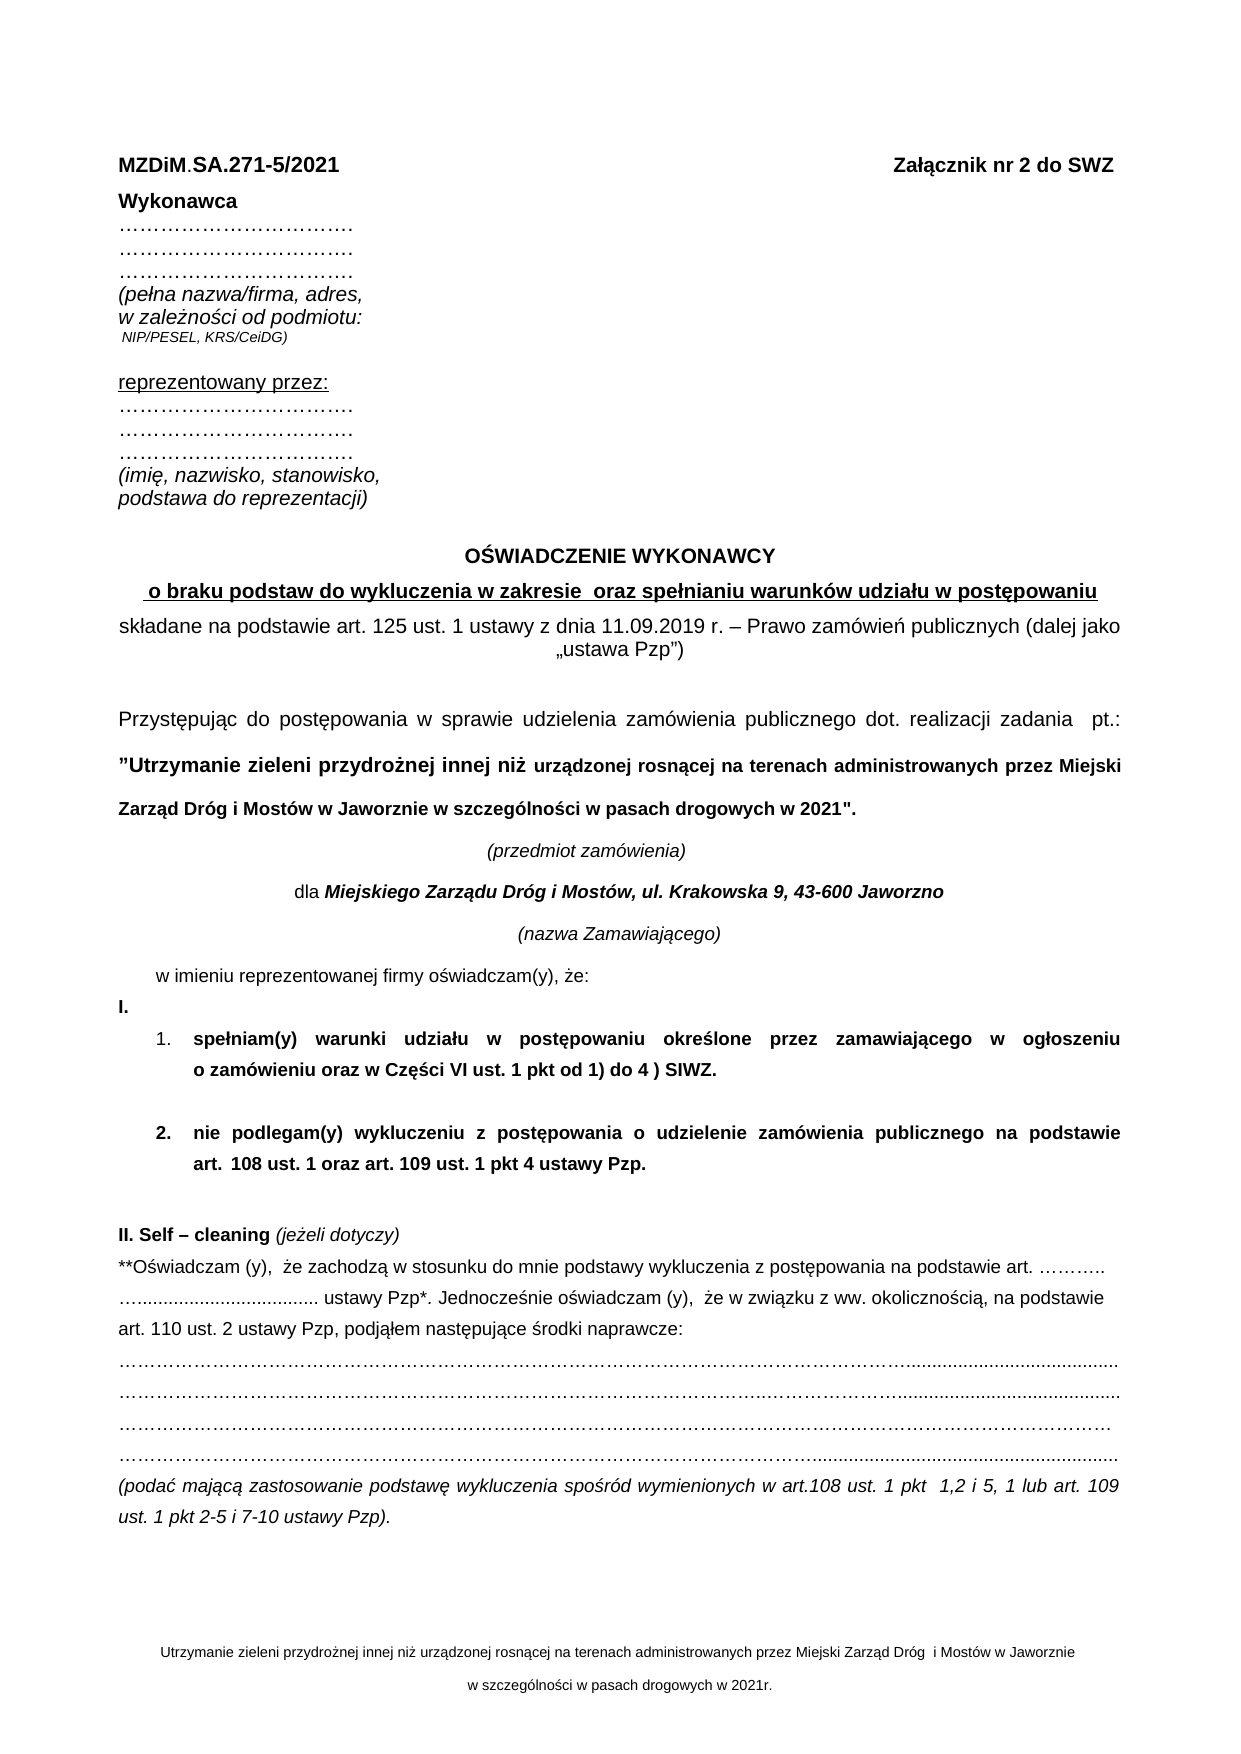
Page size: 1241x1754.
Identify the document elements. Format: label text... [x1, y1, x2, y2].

text (pełna nazwa/firma, adres, [118, 282, 1122, 306]
text …………………………………………………………………………………………..…………………...........................................………………………………………………………………………………………………………………………………………………………………………………………………………………………………………………...........................................................(podać mającą zastosowanie podstawę wykluczenia spośród wymienionych w art.108 ust. 1 pkt 1,2 i 5, 1 lub art. 109 ust. 1 pkt 2-5 i 7-10 ustawy Pzp). [118, 1382, 1122, 1528]
text Przystępując do postępowania w sprawie udzielenia zamówienia publicznego dot. realizacji zadania pt.: ”Utrzymanie zieleni przydrożnej innej niż urządzonej rosnącej na terenach administrowanych przez Miejski Zarząd Dróg i Mostów w Jaworznie w szczególności w pasach drogowych w 2021". [118, 707, 1122, 819]
text **Oświadczam (y), że zachodzą w stosunku do mnie podstawy wykluczenia z postępowania na podstawie art. ………..…................................... ustawy Pzp*. Jednocześnie oświadczam (y), że w związku z ww. okolicznością, na podstawie art. 110 ust. 2 ustawy Pzp, podjąłem następujące środki naprawcze: ………………………………………………………………………………………………………………......................................... [118, 1256, 1122, 1371]
list nie podlegam(y) wykluczeniu z postępowania o udzielenie zamówienia publicznego na podstawie art. 108 ust. 1 oraz art. 109 ust. 1 pkt 4 ustawy Pzp. [156, 1122, 1122, 1175]
list spełniam(y) warunki udziału w postępowaniu określone przez zamawiającego w ogłoszeniu o zamówieniu oraz w Części VI ust. 1 pkt od 1) do 4 ) SIWZ. [156, 1028, 1122, 1081]
text ……………………………. [118, 213, 1122, 236]
text w zależności od podmiotu: [118, 306, 1122, 329]
text Wykonawca [118, 189, 1122, 213]
text ……………………………. [118, 417, 1122, 441]
text OŚWIADCZENIE WYKONAWCY [118, 545, 1122, 568]
text (imię, nazwisko, stanowisko, [118, 464, 1122, 487]
text (nazwa Zamawiającego) [118, 924, 1122, 945]
text podstawa do reprezentacji) [118, 487, 1122, 510]
list w imieniu reprezentowanej firmy oświadczam(y), że: [118, 966, 1122, 987]
text NIP/PESEL, KRS/CeiDG) [0, 329, 1122, 345]
text ……………………………. [118, 259, 1122, 282]
text o braku podstaw do wykluczenia w zakresie oraz spełnianiu warunków udziału w postępowaniu [118, 580, 1122, 603]
text MZDiM.SA.271-5/2021 Załącznik nr 2 do SWZ [118, 153, 1122, 177]
text składane na podstawie art. 125 ust. 1 ustawy z dnia 11.09.2019 r. – Prawo zamówień publicznych (dalej jako „ustawa Pzp”) [118, 614, 1122, 661]
text II. Self – cleaning (jeżeli dotyczy) [118, 1225, 1122, 1246]
text reprezentowany przez: [118, 371, 1122, 394]
text I. [118, 997, 1122, 1018]
text (przedmiot zamówienia) [118, 840, 1122, 861]
text ……………………………. [118, 441, 1122, 464]
text ……………………………. [118, 236, 1122, 259]
text ……………………………. [118, 394, 1122, 417]
text dla Miejskiego Zarządu Dróg i Mostów, ul. Krakowska 9, 43-600 Jaworzno [118, 882, 1122, 903]
